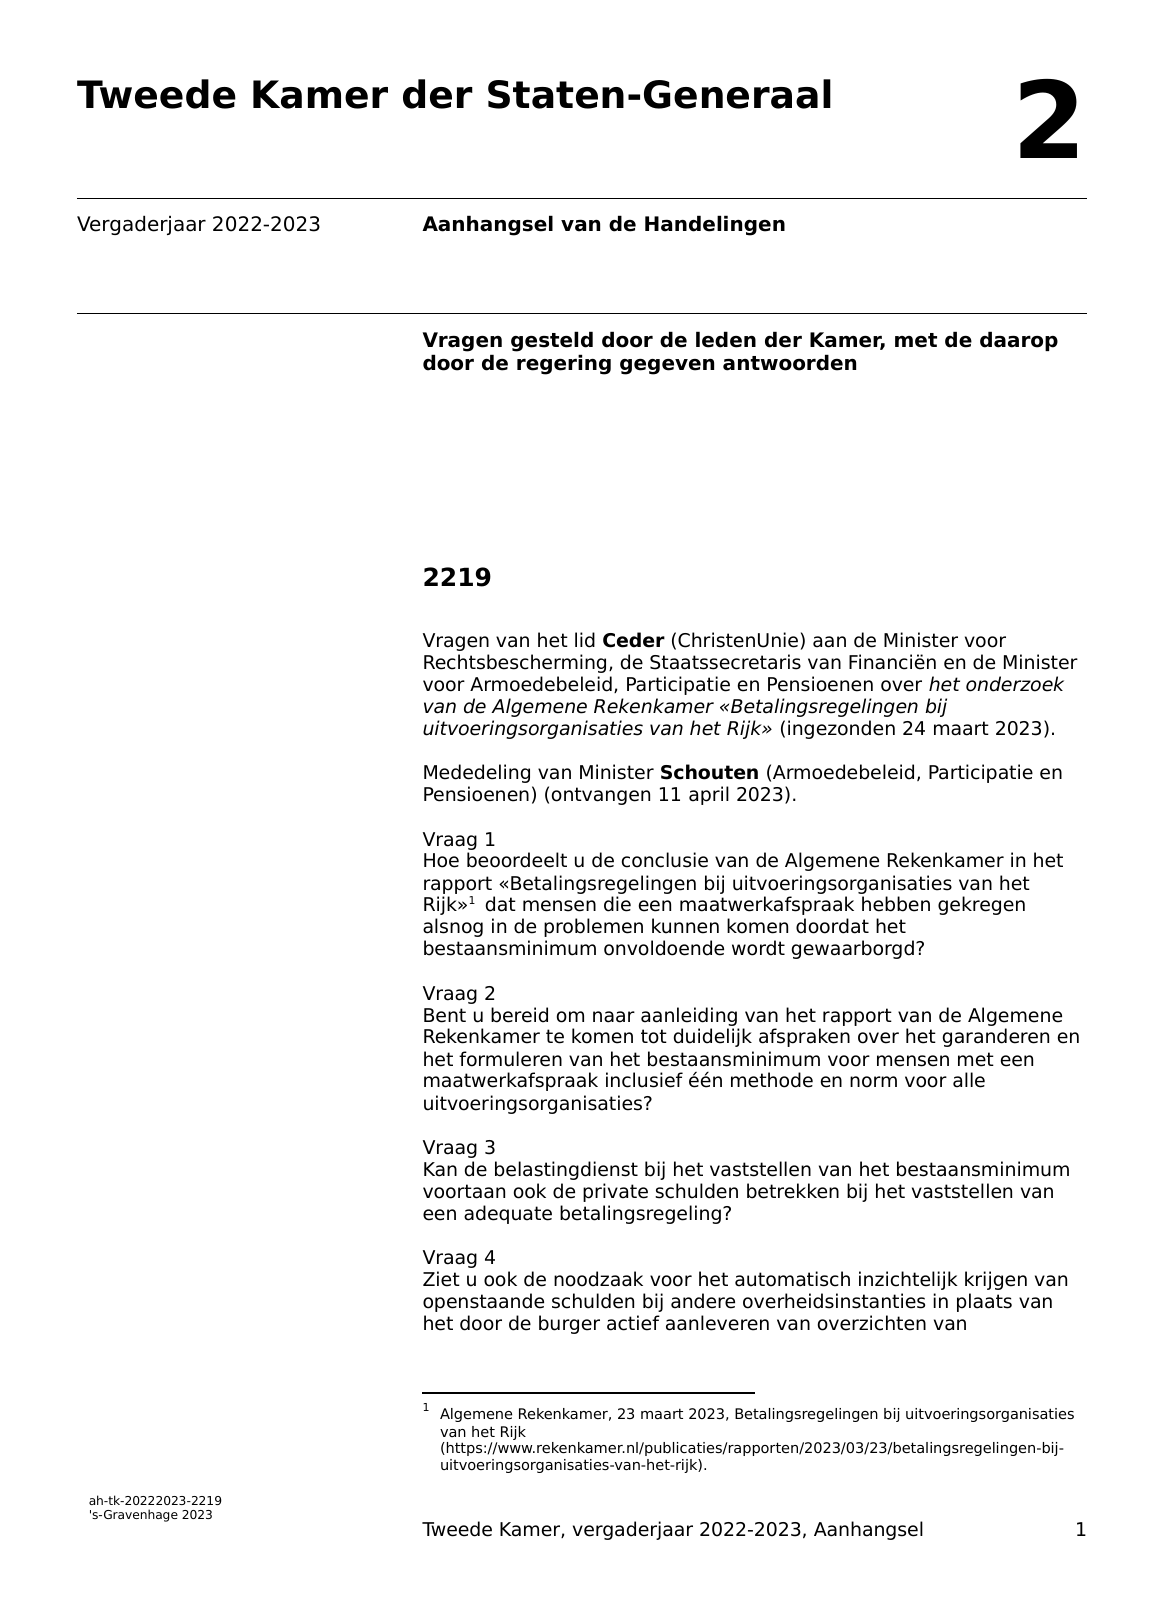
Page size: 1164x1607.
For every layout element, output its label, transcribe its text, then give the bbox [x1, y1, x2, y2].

table_cell Vragen gesteld door de leden der Kamer, met de daarop door de regering gegeven antwoorden [422, 314, 1087, 375]
text Vragen van het lid Ceder (ChristenUnie) aan de Minister voor Rechtsbescherming, de Staatssecretaris van Financiën en de Minister voor Armoedebeleid, Participatie en Pensioenen over het onderzoek van de Algemene Rekenkamer «Betalingsregelingen bij uitvoeringsorganisaties van het Rijk» (ingezonden 24 maart 2023). [422, 630, 1087, 740]
text Vraag 2 [422, 982, 1087, 1004]
text Bent u bereid om naar aanleiding van het rapport van de Algemene Rekenkamer te komen tot duidelijk afspraken over het garanderen en het formuleren van het bestaansminimum voor mensen met een maatwerkafspraak inclusief één methode en norm voor alle uitvoeringsorganisaties? [422, 1004, 1087, 1114]
text 's-Gravenhage 2023 [88, 1508, 323, 1522]
text Algemene Rekenkamer, 23 maart 2023, Betalingsregelingen bij uitvoeringsorganisaties van het Rijk (https://www.rekenkamer.nl/publicaties/rapporten/2023/03/23/betalingsregelingen-bij-uitvoeringsorganisaties-van-het-rijk). [422, 1402, 1087, 1474]
text Hoe beoordeelt u de conclusie van de Algemene Rekenkamer in het rapport «Betalingsregelingen bij uitvoeringsorganisaties van het Rijk» dat mensen die een maatwerkafspraak hebben gekregen alsnog in de problemen kunnen komen doordat het bestaansminimum onvoldoende wordt gewaarborgd? [422, 850, 1087, 960]
text Mededeling van Minister Schouten (Armoedebeleid, Participatie en Pensioenen) (ontvangen 11 april 2023). [422, 762, 1087, 806]
text Vraag 1 [422, 828, 1087, 850]
text 2219 [422, 563, 1087, 592]
text Vraag 3 [422, 1137, 1087, 1158]
text Kan de belastingdienst bij het vaststellen van het bestaansminimum voortaan ook de private schulden betrekken bij het vaststellen van een adequate betalingsregeling? [422, 1158, 1087, 1224]
table_cell [77, 314, 422, 375]
table_cell Vergaderjaar 2022-2023 [77, 199, 422, 313]
text Vraag 4 [422, 1247, 1087, 1269]
table_header 2 [886, 59, 1087, 198]
text ah-tk-20222023-2219 [88, 1494, 323, 1508]
table_header Tweede Kamer der Staten-Generaal [77, 59, 886, 198]
text Ziet u ook de noodzaak voor het automatisch inzichtelijk krijgen van openstaande schulden bij andere overheidsinstanties in plaats van het door de burger actief aanleveren van overzichten van [422, 1269, 1087, 1334]
table_cell Aanhangsel van de Handelingen [422, 199, 1087, 313]
